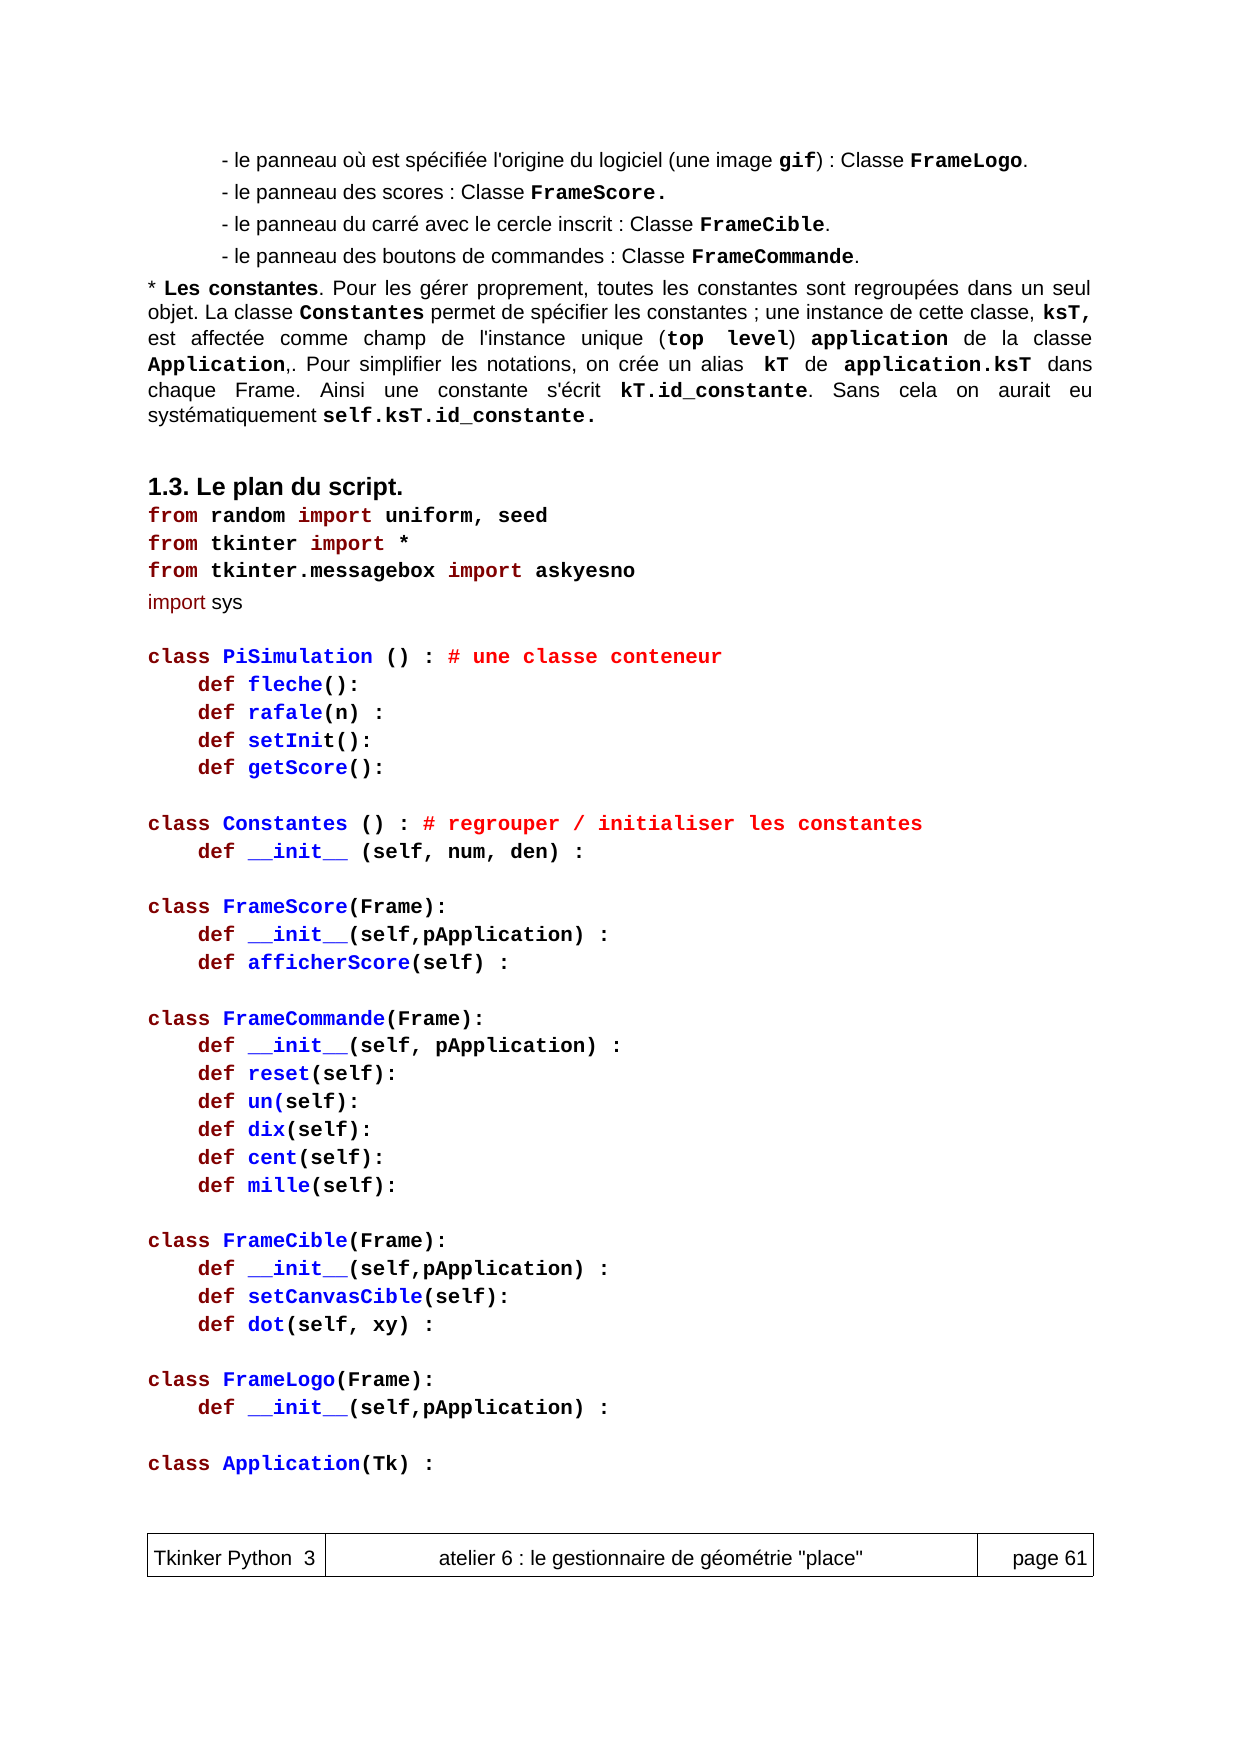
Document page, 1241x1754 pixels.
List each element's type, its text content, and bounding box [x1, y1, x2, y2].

subtitle def reset(self): [148, 1063, 1093, 1087]
subtitle from tkinter.messagebox import askyesno [148, 560, 1093, 584]
subtitle def dix(self): [148, 1119, 1093, 1143]
subtitle def dot(self, xy) : [148, 1314, 1093, 1337]
subtitle class FrameLogo(Frame): [148, 1369, 1093, 1393]
subtitle class Constantes () : # regrouper / initialiser les constantes [148, 813, 1093, 837]
text - le panneau des boutons de commandes : Classe FrameCommande. [221, 244, 1093, 270]
text * Les constantes. Pour les gérer proprement, toutes les constantes sont regroupées dans un seul objet. La classe Constantes permet de spécifier les constantes ; une instance de cette classe, ksT, est affectée comme champ de l'instance unique (top level) application de la classe Application,. Pour simplifier les notations, on crée un alias kT de application.ksT dans chaque Frame. Ainsi une constante s'écrit kT.id_constante. Sans cela on aurait eu systématiquement self.ksT.id_constante. [148, 276, 1093, 429]
text import sys [148, 590, 1093, 614]
subtitle 1.3. Le plan du script. [148, 472, 1093, 501]
subtitle def __init__ (self, num, den) : [148, 841, 1093, 864]
subtitle def __init__(self, pApplication) : [148, 1036, 1093, 1059]
subtitle class PiSimulation () : # une classe conteneur [148, 646, 1093, 670]
subtitle def __init__(self,pApplication) : [148, 924, 1093, 948]
subtitle def afficherScore(self) : [148, 952, 1093, 976]
subtitle def setInit(): [148, 729, 1093, 753]
subtitle def fleche(): [148, 674, 1093, 698]
subtitle def getScore(): [148, 757, 1093, 781]
subtitle from tkinter import * [148, 532, 1093, 556]
subtitle def cent(self): [148, 1147, 1093, 1170]
subtitle def setCanvasCible(self): [148, 1286, 1093, 1309]
subtitle def mille(self): [148, 1174, 1093, 1198]
subtitle class Application(Tk) : [148, 1453, 1093, 1476]
subtitle def rafale(n) : [148, 702, 1093, 725]
subtitle from random import uniform, seed [148, 505, 1093, 528]
subtitle def __init__(self,pApplication) : [148, 1397, 1093, 1421]
subtitle class FrameScore(Frame): [148, 896, 1093, 920]
subtitle def un(self): [148, 1091, 1093, 1115]
subtitle class FrameCible(Frame): [148, 1230, 1093, 1254]
text - le panneau des scores : Classe FrameScore. [221, 180, 1093, 206]
subtitle class FrameCommande(Frame): [148, 1008, 1093, 1031]
subtitle def __init__(self,pApplication) : [148, 1258, 1093, 1282]
text - le panneau où est spécifiée l'origine du logiciel (une image gif) : Classe FrameLogo. [221, 148, 1093, 173]
text - le panneau du carré avec le cercle inscrit : Classe FrameCible. [221, 212, 1093, 238]
